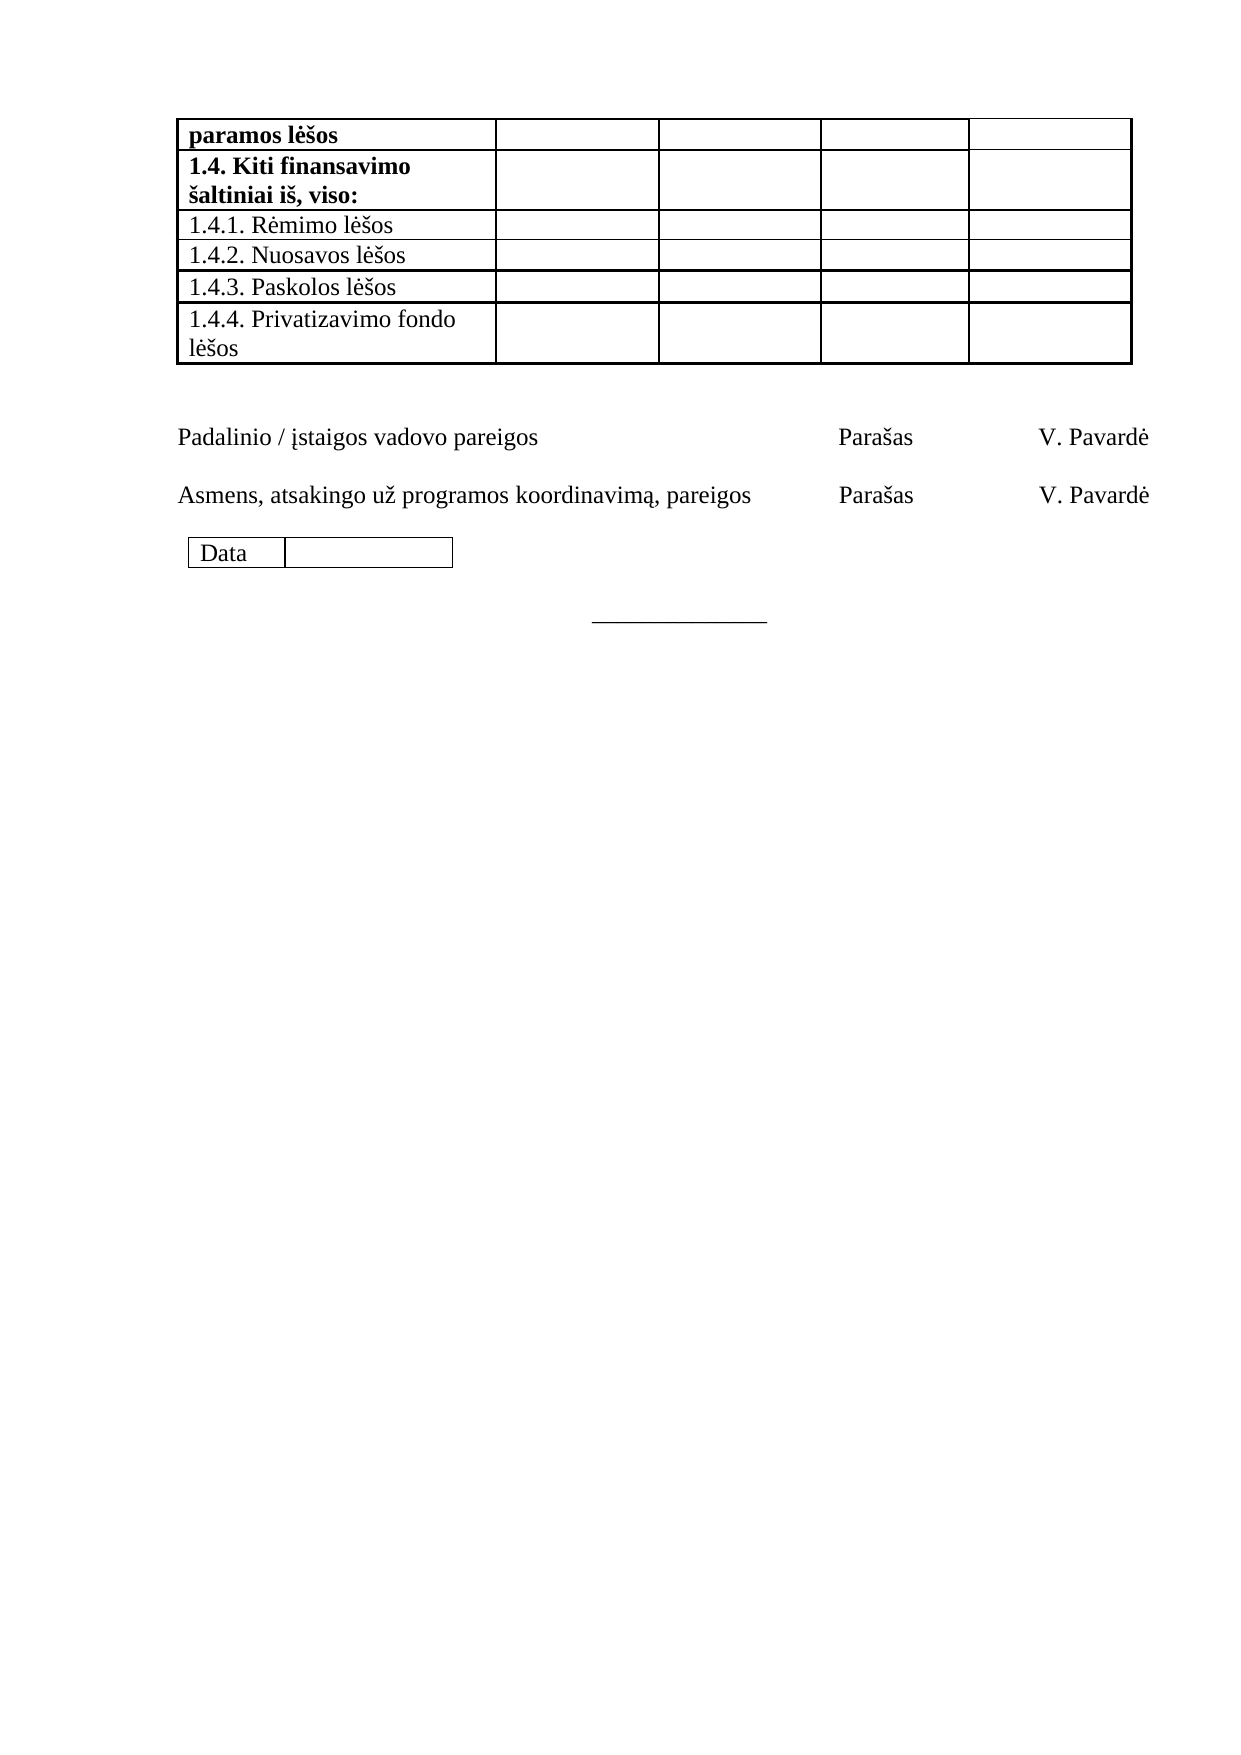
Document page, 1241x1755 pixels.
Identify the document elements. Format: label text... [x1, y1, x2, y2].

table_cell [970, 240, 1130, 269]
table_cell [970, 211, 1130, 239]
table_cell [660, 120, 820, 149]
table_cell 1.4.1. Rėmimo lėšos [179, 211, 495, 239]
table_cell [822, 211, 968, 239]
table_cell [970, 119, 1130, 149]
table_cell [497, 240, 658, 269]
table_cell [970, 272, 1130, 301]
table_cell [822, 120, 968, 149]
text ______________ [177, 597, 1181, 626]
table_cell [660, 211, 820, 239]
table_cell [497, 272, 658, 301]
table_cell [497, 304, 658, 362]
table_cell [660, 240, 820, 269]
table_cell paramos lėšos [179, 120, 495, 149]
table_cell [660, 304, 820, 362]
table_cell [497, 211, 658, 239]
table_cell [497, 120, 658, 149]
table_cell [660, 151, 820, 208]
table_cell [822, 272, 968, 301]
table_header [286, 538, 452, 567]
table_cell 1.4. Kiti finansavimo šaltiniai iš, viso: [179, 151, 495, 208]
text Padalinio / įstaigos vadovo pareigos Parašas V. Pavardė [177, 422, 1181, 451]
table_cell 1.4.2. Nuosavos lėšos [179, 240, 495, 269]
table_cell 1.4.4. Privatizavimo fondo lėšos [179, 304, 495, 362]
table_cell [822, 151, 968, 208]
table_cell 1.4.3. Paskolos lėšos [179, 272, 495, 301]
table_cell [660, 272, 820, 301]
table_cell [970, 150, 1130, 208]
table_cell [497, 151, 658, 208]
table_cell [822, 304, 968, 362]
table_cell [822, 240, 968, 269]
text Asmens, atsakingo už programos koordinavimą, pareigos Parašas V. Pavardė [177, 480, 1181, 508]
table_cell [970, 304, 1130, 362]
table_header Data [189, 538, 284, 567]
